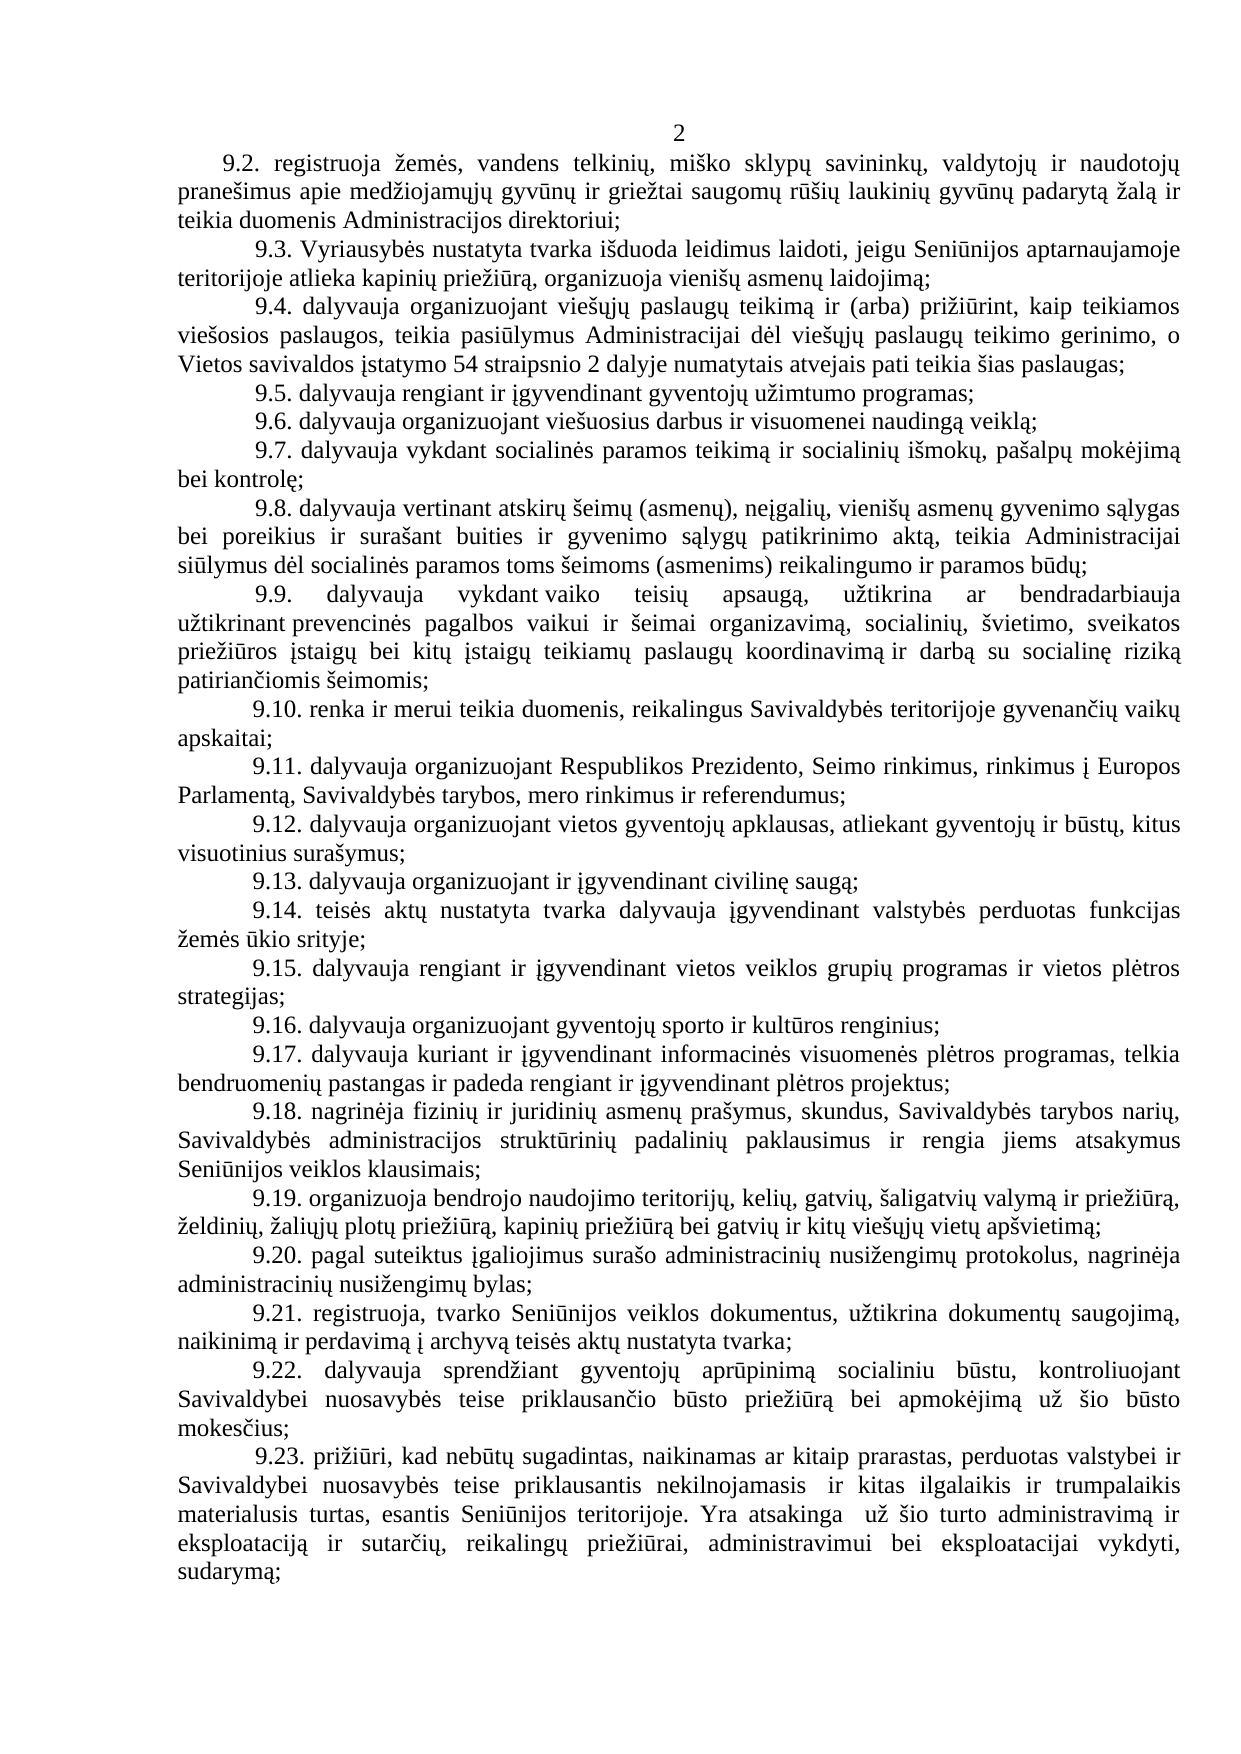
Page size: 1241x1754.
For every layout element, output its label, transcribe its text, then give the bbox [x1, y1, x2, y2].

text 9.14. teisės aktų nustatyta tvarka dalyvauja įgyvendinant valstybės perduotas funkcijas žemės ūkio srityje; [177, 895, 1181, 953]
text 9.4. dalyvauja organizuojant viešųjų paslaugų teikimą ir (arba) prižiūrint, kaip teikiamos viešosios paslaugos, teikia pasiūlymus Administracijai dėl viešųjų paslaugų teikimo gerinimo, o Vietos savivaldos įstatymo 54 straipsnio 2 dalyje numatytais atvejais pati teikia šias paslaugas; [177, 291, 1181, 378]
text 9.13. dalyvauja organizuojant ir įgyvendinant civilinę saugą; [177, 866, 1181, 895]
text 9.17. dalyvauja kuriant ir įgyvendinant informacinės visuomenės plėtros programas, telkia bendruomenių pastangas ir padeda rengiant ir įgyvendinant plėtros projektus; [177, 1039, 1181, 1096]
text 9.10. renka ir merui teikia duomenis, reikalingus Savivaldybės teritorijoje gyvenančių vaikų apskaitai; [177, 694, 1181, 751]
text 9.15. dalyvauja rengiant ir įgyvendinant vietos veiklos grupių programas ir vietos plėtros strategijas; [177, 953, 1181, 1010]
text 9.11. dalyvauja organizuojant Respublikos Prezidento, Seimo rinkimus, rinkimus į Europos Parlamentą, Savivaldybės tarybos, mero rinkimus ir referendumus; [177, 751, 1181, 809]
text 9.18. nagrinėja fizinių ir juridinių asmenų prašymus, skundus, Savivaldybės tarybos narių, Savivaldybės administracijos struktūrinių padalinių paklausimus ir rengia jiems atsakymus Seniūnijos veiklos klausimais; [177, 1096, 1181, 1183]
text 9.22. dalyvauja sprendžiant gyventojų aprūpinimą socialiniu būstu, kontroliuojant Savivaldybei nuosavybės teise priklausančio būsto priežiūrą bei apmokėjimą už šio būsto mokesčius; [177, 1355, 1181, 1441]
text 9.2. registruoja žemės, vandens telkinių, miško sklypų savininkų, valdytojų ir naudotojų pranešimus apie medžiojamųjų gyvūnų ir griežtai saugomų rūšių laukinių gyvūnų padarytą žalą ir teikia duomenis Administracijos direktoriui; [177, 148, 1181, 234]
text 9.3. Vyriausybės nustatyta tvarka išduoda leidimus laidoti, jeigu Seniūnijos aptarnaujamoje teritorijoje atlieka kapinių priežiūrą, organizuoja vienišų asmenų laidojimą; [177, 234, 1181, 291]
text 9.21. registruoja, tvarko Seniūnijos veiklos dokumentus, užtikrina dokumentų saugojimą, naikinimą ir perdavimą į archyvą teisės aktų nustatyta tvarka; [177, 1298, 1181, 1355]
text 9.23. prižiūri, kad nebūtų sugadintas, naikinamas ar kitaip prarastas, perduotas valstybei ir Savivaldybei nuosavybės teise priklausantis nekilnojamasis ir kitas ilgalaikis ir trumpalaikis materialusis turtas, esantis Seniūnijos teritorijoje. Yra atsakinga už šio turto administravimą ir eksploataciją ir sutarčių, reikalingų priežiūrai, administravimui bei eksploatacijai vykdyti, sudarymą; [177, 1441, 1181, 1585]
text 9.7. dalyvauja vykdant socialinės paramos teikimą ir socialinių išmokų, pašalpų mokėjimą bei kontrolę; [177, 435, 1181, 493]
text 9.16. dalyvauja organizuojant gyventojų sporto ir kultūros renginius; [177, 1010, 1181, 1039]
text 9.8. dalyvauja vertinant atskirų šeimų (asmenų), neįgalių, vienišų asmenų gyvenimo sąlygas bei poreikius ir surašant buities ir gyvenimo sąlygų patikrinimo aktą, teikia Administracijai siūlymus dėl socialinės paramos toms šeimoms (asmenims) reikalingumo ir paramos būdų; [177, 493, 1181, 579]
text 9.20. pagal suteiktus įgaliojimus surašo administracinių nusižengimų protokolus, nagrinėja administracinių nusižengimų bylas; [177, 1240, 1181, 1298]
text 9.5. dalyvauja rengiant ir įgyvendinant gyventojų užimtumo programas; [177, 378, 1181, 406]
text 9.6. dalyvauja organizuojant viešuosius darbus ir visuomenei naudingą veiklą; [177, 406, 1181, 435]
text 9.12. dalyvauja organizuojant vietos gyventojų apklausas, atliekant gyventojų ir būstų, kitus visuotinius surašymus; [177, 809, 1181, 866]
text 9.19. organizuoja bendrojo naudojimo teritorijų, kelių, gatvių, šaligatvių valymą ir priežiūrą, želdinių, žaliųjų plotų priežiūrą, kapinių priežiūrą bei gatvių ir kitų viešųjų vietų apšvietimą; [177, 1183, 1181, 1240]
text 9.9. dalyvauja vykdant vaiko teisių apsaugą, užtikrina ar bendradarbiauja užtikrinant prevencinės pagalbos vaikui ir šeimai organizavimą, socialinių, švietimo, sveikatos priežiūros įstaigų bei kitų įstaigų teikiamų paslaugų koordinavimą ir darbą su socialinę riziką patiriančiomis šeimomis; [177, 579, 1181, 694]
